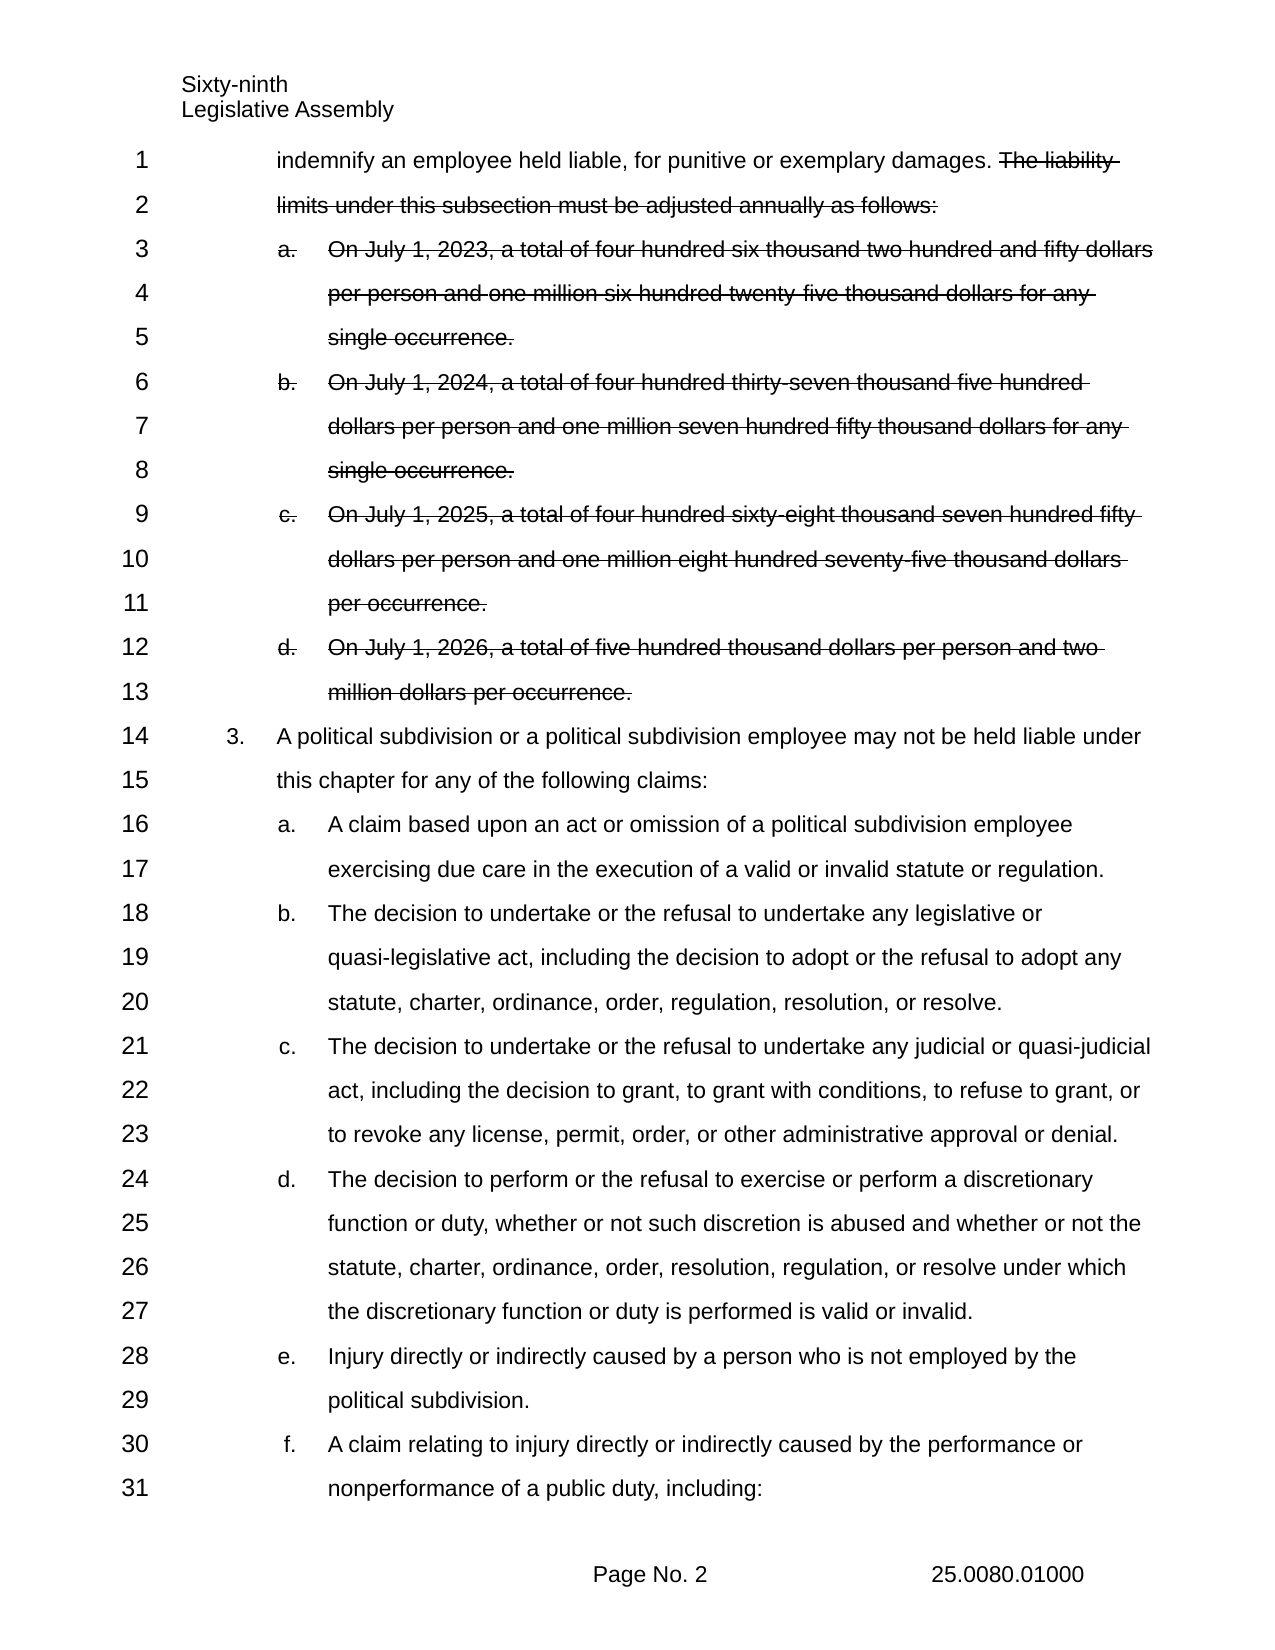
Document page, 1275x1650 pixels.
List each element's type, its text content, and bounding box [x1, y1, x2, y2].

text c. On July 1, 2025, a total of four hundred sixty‑eight thousand seven hundred fifty dollars per person and one million eight hundred seventy‑five thousand dollars per occurrence. [181, 487, 1154, 620]
text a. On July 1, 2023, a total of four hundred six thousand two hundred and fifty dollars per person and one million six hundred twenty‑five thousand dollars for any single occurrence. [181, 222, 1154, 355]
text b. The decision to undertake or the refusal to undertake any legislative or quasi‑legislative act, including the decision to adopt or the refusal to adopt any statute, charter, ordinance, order, regulation, resolution, or resolve. [181, 886, 1154, 1019]
text c. The decision to undertake or the refusal to undertake any judicial or quasi‑judicial act, including the decision to grant, to grant with conditions, to refuse to grant, or to revoke any license, permit, order, or other administrative approval or denial. [181, 1019, 1154, 1152]
text f. A claim relating to injury directly or indirectly caused by the performance or nonperformance of a public duty, including: [181, 1417, 1154, 1506]
text b. On July 1, 2024, a total of four hundred thirty‑seven thousand five hundred dollars per person and one million seven hundred fifty thousand dollars for any single occurrence. [181, 355, 1154, 487]
text indemnify an employee held liable, for punitive or exemplary damages. The liability limits under this subsection must be adjusted annually as follows: [181, 133, 1154, 222]
text d. The decision to perform or the refusal to exercise or perform a discretionary function or duty, whether or not such discretion is abused and whether or not the statute, charter, ordinance, order, resolution, regulation, or resolve under which the discretionary function or duty is performed is valid or invalid. [181, 1152, 1154, 1329]
text 3. A political subdivision or a political subdivision employee may not be held liable under this chapter for any of the following claims: [181, 709, 1154, 797]
text a. A claim based upon an act or omission of a political subdivision employee exercising due care in the execution of a valid or invalid statute or regulation. [181, 797, 1154, 886]
text d. On July 1, 2026, a total of five hundred thousand dollars per person and two million dollars per occurrence. [181, 620, 1154, 709]
text e. Injury directly or indirectly caused by a person who is not employed by the political subdivision. [181, 1329, 1154, 1417]
